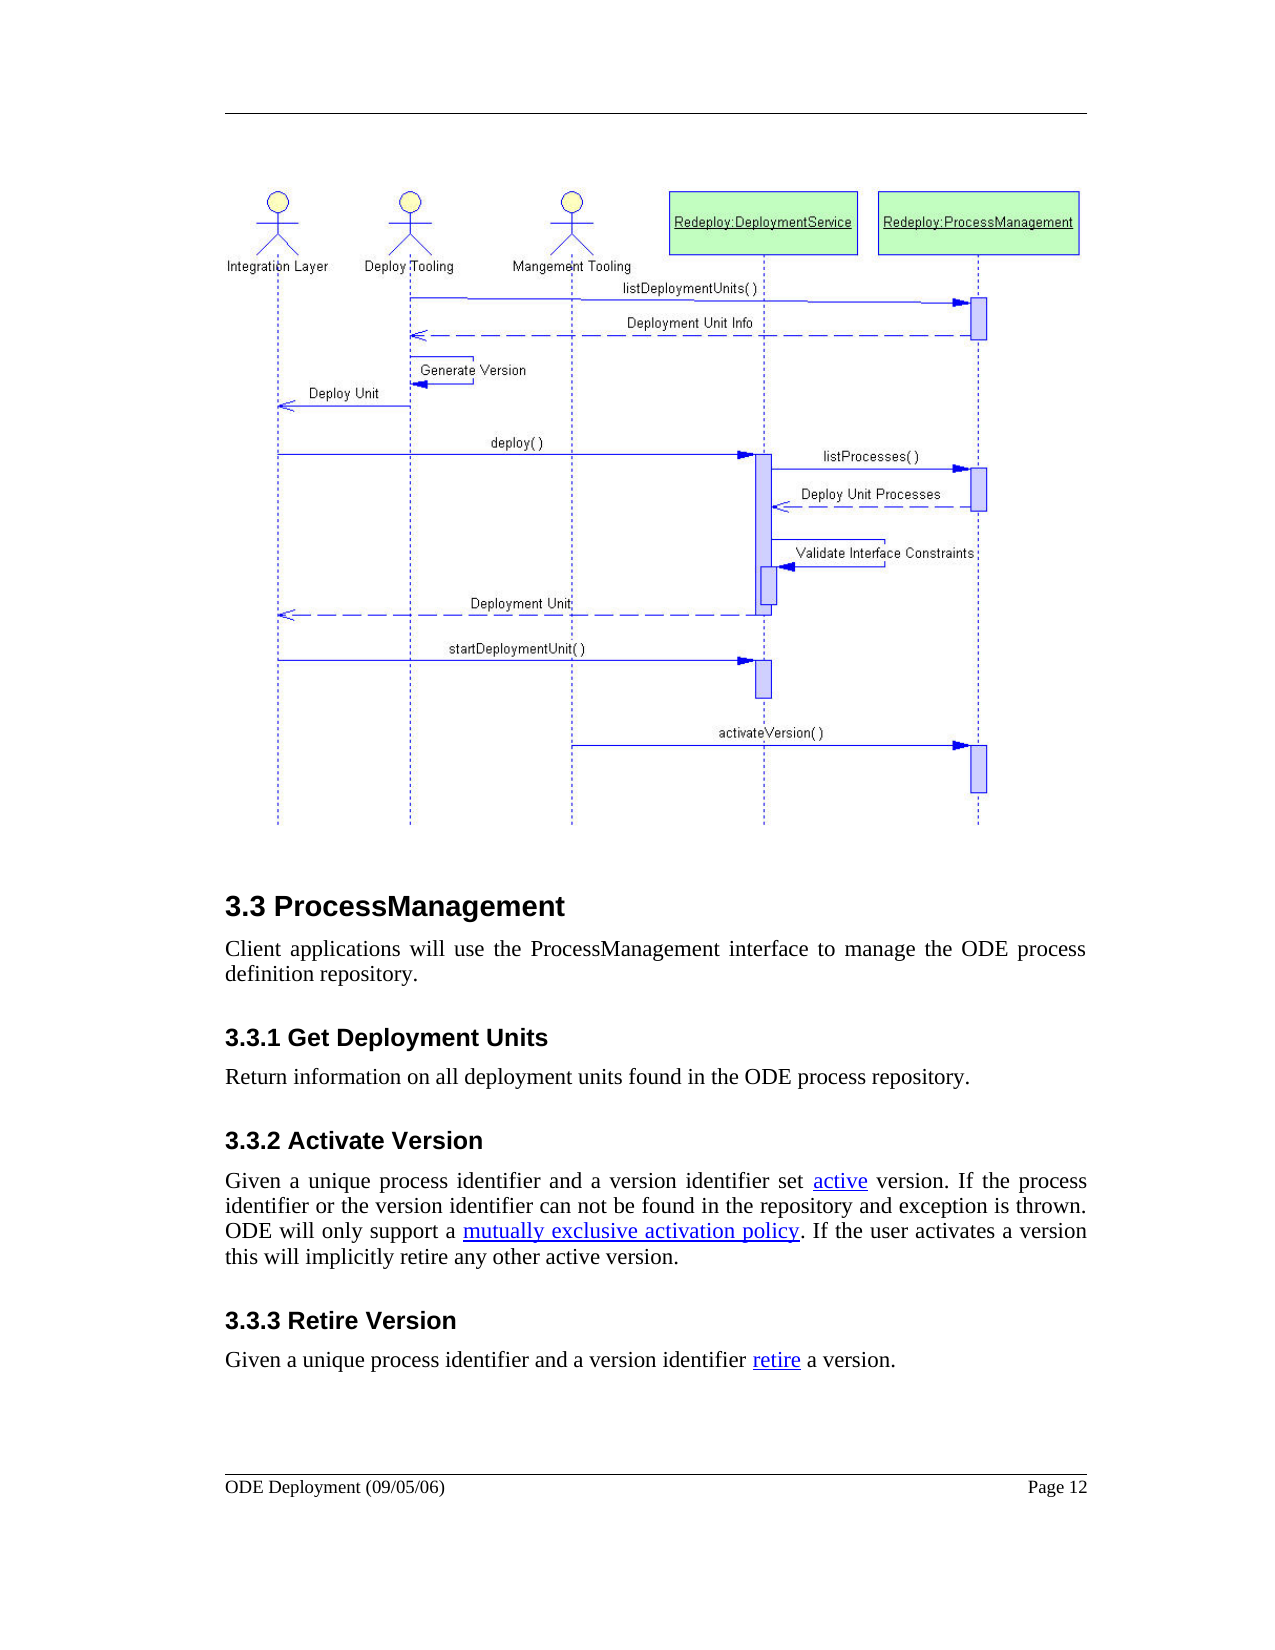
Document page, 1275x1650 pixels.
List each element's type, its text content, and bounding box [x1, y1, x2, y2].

text Given a unique process identifier and a version identifier retire a version. [225, 1347, 1087, 1373]
picture [225, 187, 1088, 828]
subtitle Activate Version [225, 1127, 1087, 1155]
subtitle Get Deployment Units [225, 1024, 1087, 1052]
text Return information on all deployment units found in the ODE process repository. [225, 1064, 1087, 1090]
subtitle ProcessManagement [225, 890, 1087, 923]
subtitle Retire Version [225, 1307, 1087, 1335]
text Given a unique process identifier and a version identifier set active version. If the process identifier or the version identifier can not be found in the repository and exception is thrown. ODE will only support a mutually exclusive activation policy. If the user activates a version this will implicitly retire any other active version. [225, 1168, 1087, 1269]
text Client applications will use the ProcessManagement interface to manage the ODE process definition repository. [225, 936, 1087, 986]
